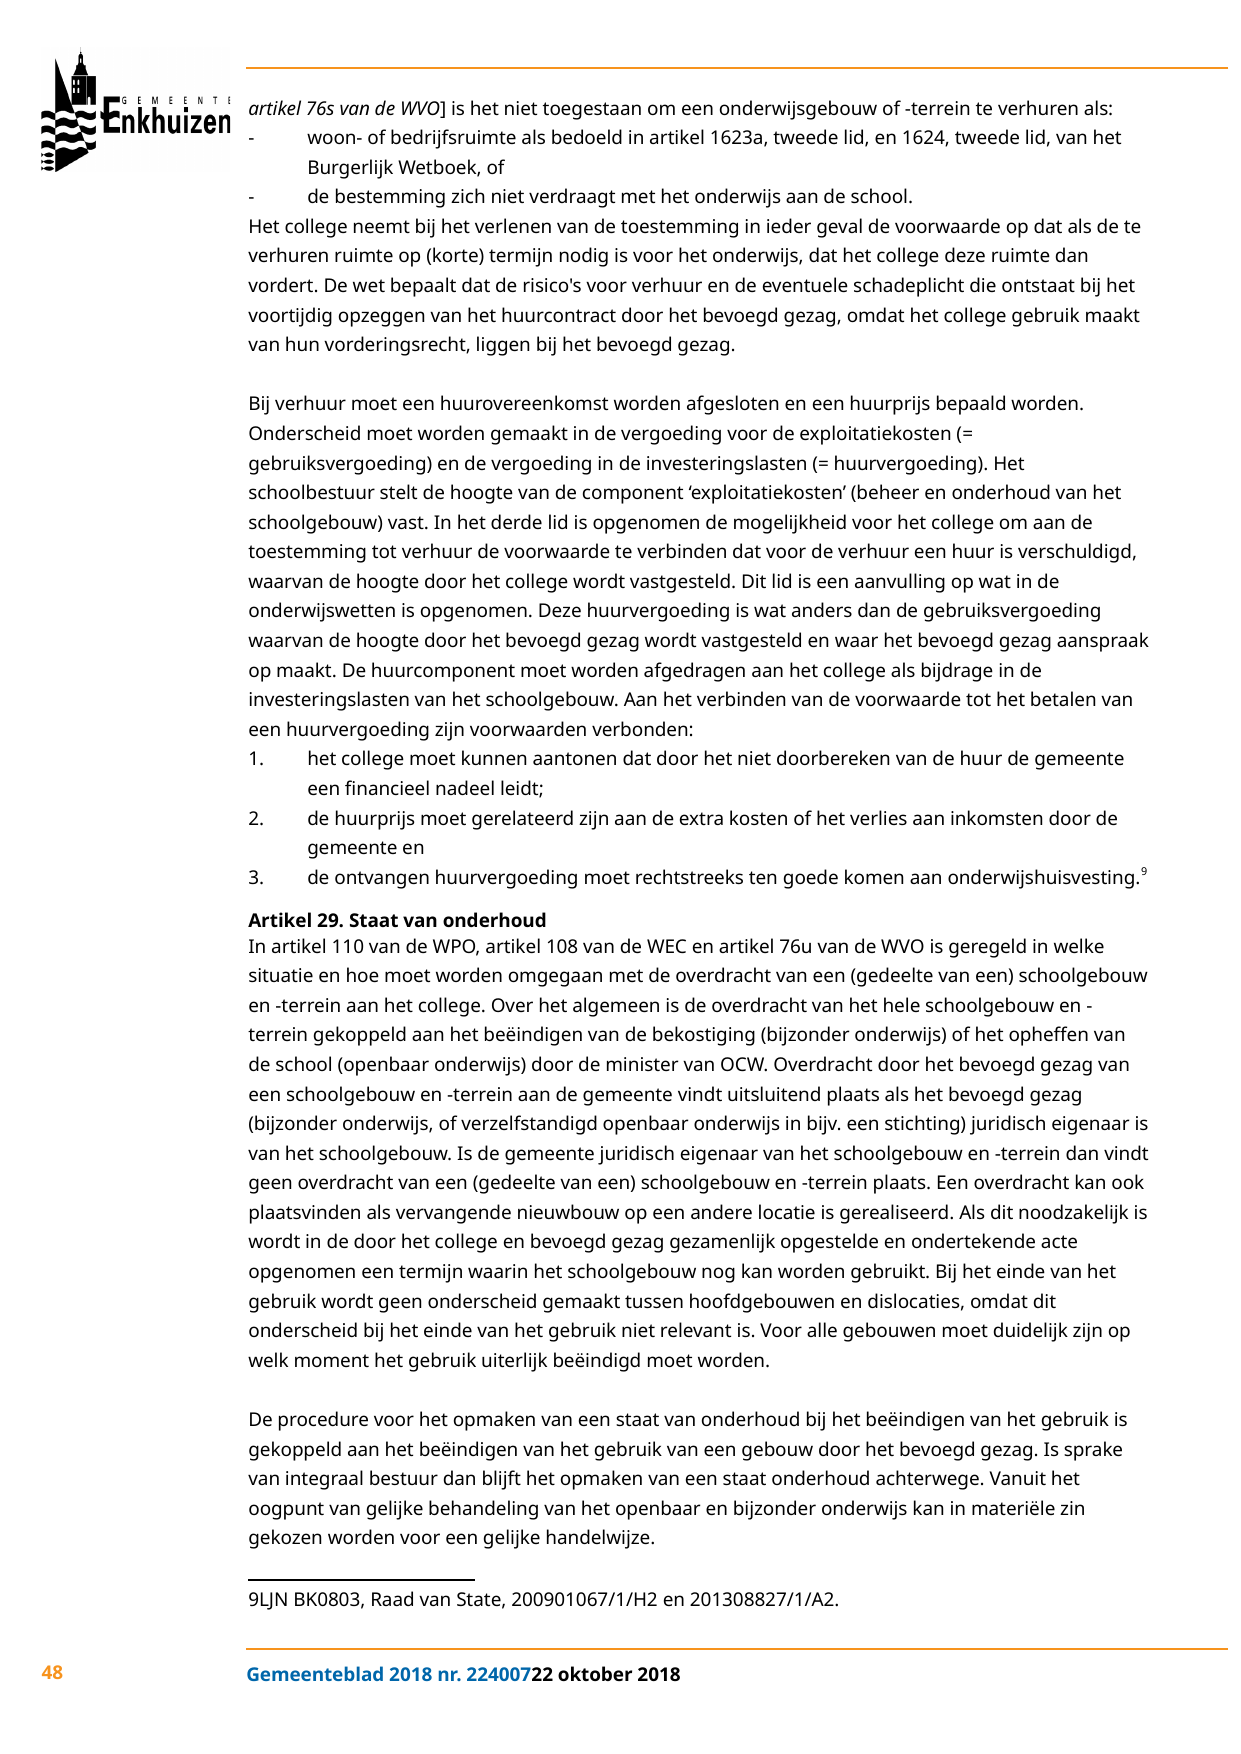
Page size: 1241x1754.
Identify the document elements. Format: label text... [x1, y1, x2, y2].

picture [41, 47, 231, 172]
list woon- of bedrijfsruimte als bedoeld in artikel 1623a, tweede lid, en 1624, tweede lid, van het Burgerlijk Wetboek, of [248, 124, 1152, 180]
text In artikel 110 van de WPO, artikel 108 van de WEC en artikel 76u van de WVO is geregeld in welke situatie en hoe moet worden omgegaan met de overdracht van een (gedeelte van een) schoolgebouw en -terrein aan het college. Over het algemeen is de overdracht van het hele schoolgebouw en -terrein gekoppeld aan het beëindigen van de bekostiging (bijzonder onderwijs) of het opheffen van de school (openbaar onderwijs) door de minister van OCW. Overdracht door het bevoegd gezag van een schoolgebouw en -terrein aan de gemeente vindt uitsluitend plaats als het bevoegd gezag (bijzonder onderwijs, of verzelfstandigd openbaar onderwijs in bijv. een stichting) juridisch eigenaar is van het schoolgebouw. Is de gemeente juridisch eigenaar van het schoolgebouw en -terrein dan vindt geen overdracht van een (gedeelte van een) schoolgebouw en -terrein plaats. Een overdracht kan ook plaatsvinden als vervangende nieuwbouw op een andere locatie is gerealiseerd. Als dit noodzakelijk is wordt in de door het college en bevoegd gezag gezamenlijk opgestelde en ondertekende acte opgenomen een termijn waarin het schoolgebouw nog kan worden gebruikt. Bij het einde van het gebruik wordt geen onderscheid gemaakt tussen hoofdgebouwen en dislocaties, omdat dit onderscheid bij het einde van het gebruik niet relevant is. Voor alle gebouwen moet duidelijk zijn op welk moment het gebruik uiterlijk beëindigd moet worden. [248, 933, 1152, 1373]
text De procedure voor het opmaken van een staat van onderhoud bij het beëindigen van het gebruik is gekoppeld aan het beëindigen van het gebruik van een gebouw door het bevoegd gezag. Is sprake van integraal bestuur dan blijft het opmaken van een staat onderhoud achterwege. Vanuit het oogpunt van gelijke behandeling van het openbaar en bijzonder onderwijs kan in materiële zin gekozen worden voor een gelijke handelwijze. [248, 1406, 1152, 1550]
list de huurprijs moet gerelateerd zijn aan de extra kosten of het verlies aan inkomsten door de gemeente en [248, 805, 1152, 860]
text Artikel 29. Staat van onderhoud [248, 907, 1152, 933]
text artikel 76s van de WVO] is het niet toegestaan om een onderwijsgebouw of -terrein te verhuren als: [248, 95, 1152, 121]
list LJN BK0803, Raad van State, 200901067/1/H2 en 201308827/1/A2. [248, 1586, 1152, 1612]
text Bij verhuur moet een huurovereenkomst worden afgesloten en een huurprijs bepaald worden. Onderscheid moet worden gemaakt in de vergoeding voor de exploitatiekosten (= gebruiksvergoeding) en de vergoeding in de investeringslasten (= huurvergoeding). Het schoolbestuur stelt de hoogte van de component ‘exploitatiekosten’ (beheer en onderhoud van het schoolgebouw) vast. In het derde lid is opgenomen de mogelijkheid voor het college om aan de toestemming tot verhuur de voorwaarde te verbinden dat voor de verhuur een huur is verschuldigd, waarvan de hoogte door het college wordt vastgesteld. Dit lid is een aanvulling op wat in de onderwijswetten is opgenomen. Deze huurvergoeding is wat anders dan de gebruiksvergoeding waarvan de hoogte door het bevoegd gezag wordt vastgesteld en waar het bevoegd gezag aanspraak op maakt. De huurcomponent moet worden afgedragen aan het college als bijdrage in de investeringslasten van het schoolgebouw. Aan het verbinden van de voorwaarde tot het betalen van een huurvergoeding zijn voorwaarden verbonden: [248, 391, 1152, 742]
list het college moet kunnen aantonen dat door het niet doorbereken van de huur de gemeente een financieel nadeel leidt; [248, 746, 1152, 801]
list de ontvangen huurvergoeding moet rechtstreeks ten goede komen aan onderwijshuisvesting. [248, 864, 1152, 890]
text Het college neemt bij het verlenen van de toestemming in ieder geval de voorwaarde op dat als de te verhuren ruimte op (korte) termijn nodig is voor het onderwijs, dat het college deze ruimte dan vordert. De wet bepaalt dat de risico's voor verhuur en de eventuele schadeplicht die ontstaat bij het voortijdig opzeggen van het huurcontract door het bevoegd gezag, omdat het college gebruik maakt van hun vorderingsrecht, liggen bij het bevoegd gezag. [248, 213, 1152, 357]
list de bestemming zich niet verdraagt met het onderwijs aan de school. [248, 183, 1152, 209]
